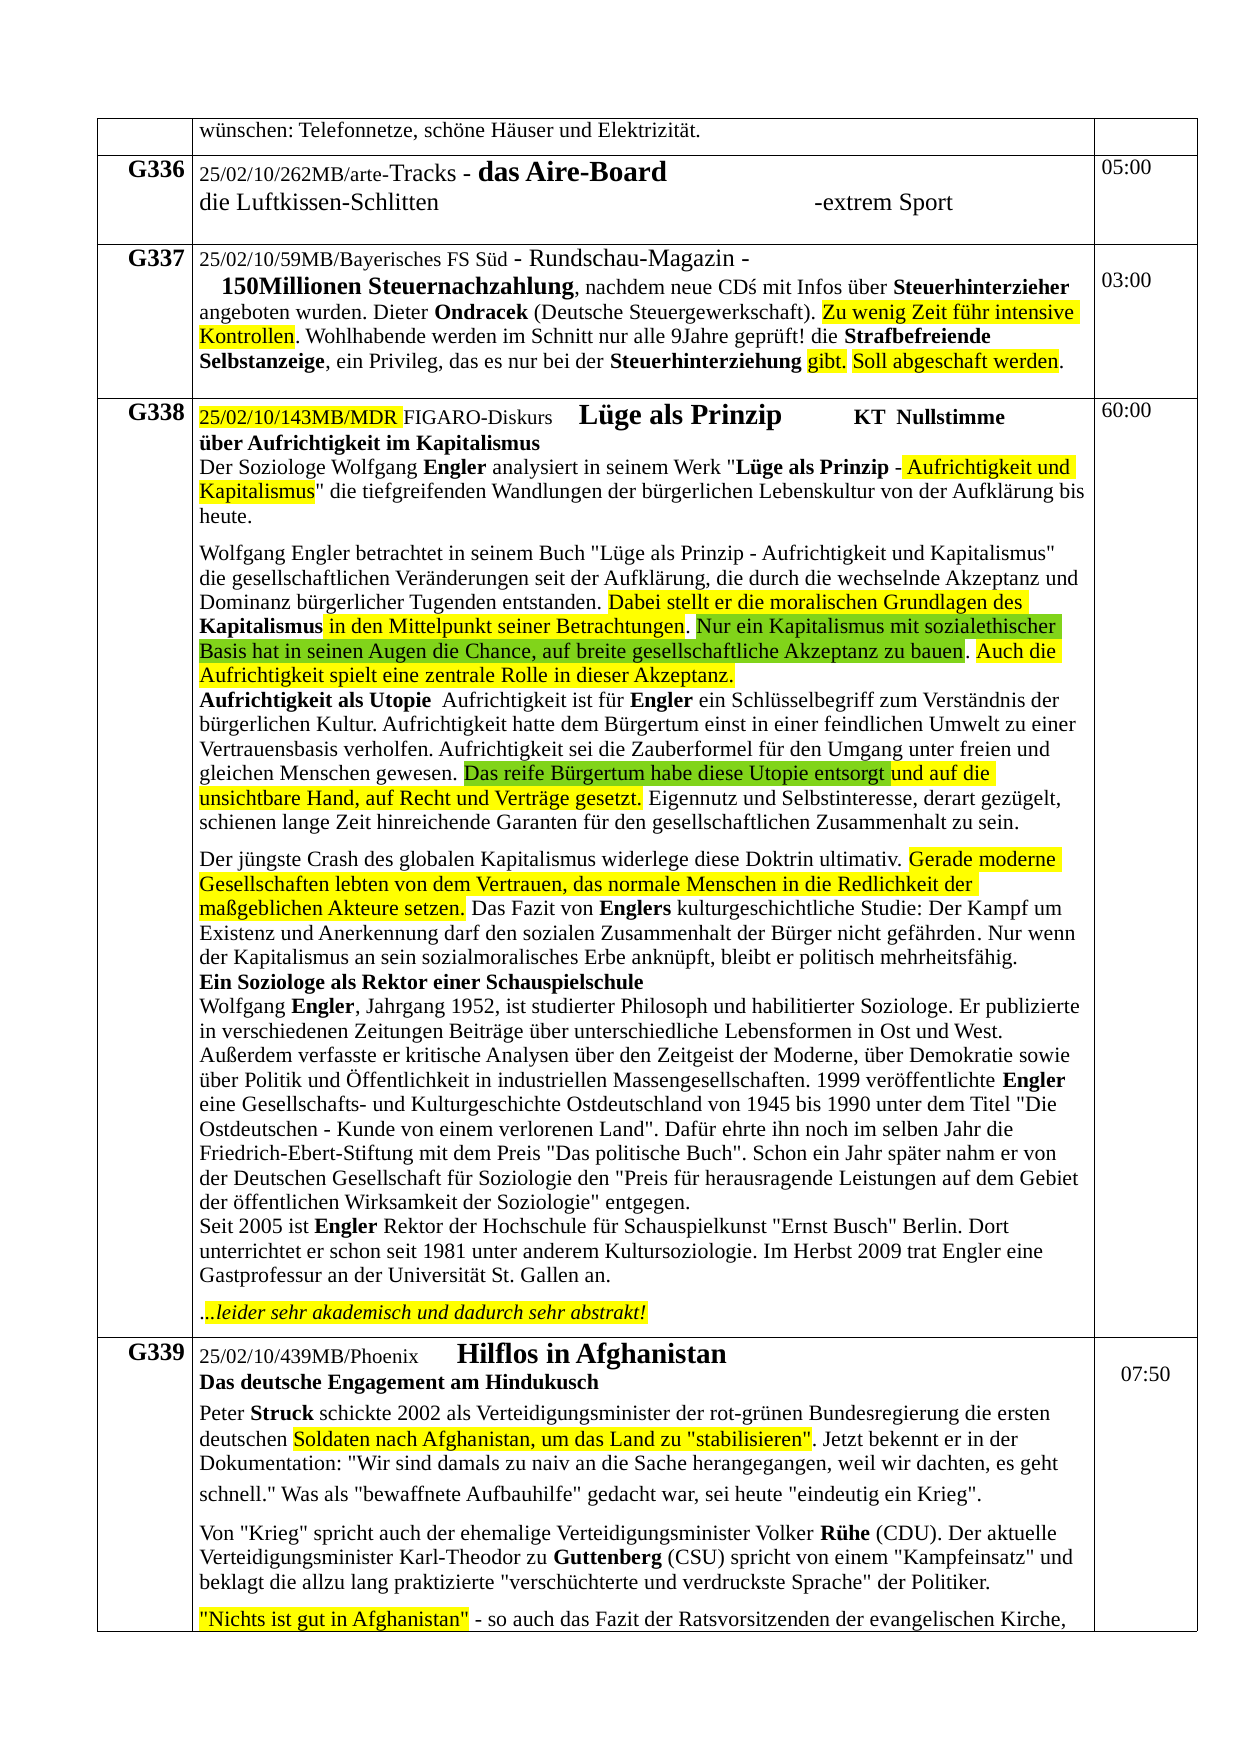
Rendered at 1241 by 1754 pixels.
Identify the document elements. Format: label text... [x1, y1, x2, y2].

table_cell [98, 119, 192, 155]
table_cell G337 [98, 245, 192, 398]
table_cell 25/02/10/143MB/MDR FIGARO-Diskurs Lüge als Prinzip KT Nullstimme über Aufrichtigkeit im Kapitalismus Der Soziologe Wolfgang Engler analysiert in seinem Werk "Lüge als Prinzip - Aufrichtigkeit und Kapitalismus" die tiefgreifenden Wandlungen der bürgerlichen Lebenskultur von der Aufklärung bis heute. Wolfgang Engler betrachtet in seinem Buch "Lüge als Prinzip - Aufrichtigkeit und Kapitalismus" die gesellschaftlichen Veränderungen seit der Aufklärung, die durch die wechselnde Akzeptanz und Dominanz bürgerlicher Tugenden entstanden. Dabei stellt er die moralischen Grundlagen des Kapitalismus in den Mittelpunkt seiner Betrachtungen. Nur ein Kapitalismus mit sozialethischer Basis hat in seinen Augen die Chance, auf breite gesellschaftliche Akzeptanz zu bauen. Auch die Aufrichtigkeit spielt eine zentrale Rolle in dieser Akzeptanz. Aufrichtigkeit als Utopie Aufrichtigkeit ist für Engler ein Schlüsselbegriff zum Verständnis der bürgerlichen Kultur. Aufrichtigkeit hatte dem Bürgertum einst in einer feindlichen Umwelt zu einer Vertrauensbasis verholfen. Aufrichtigkeit sei die Zauberformel für den Umgang unter freien und gleichen Menschen gewesen. Das reife Bürgertum habe diese Utopie entsorgt und auf die unsichtbare Hand, auf Recht und Verträge gesetzt. Eigennutz und Selbstinteresse, derart gezügelt, schienen lange Zeit hinreichende Garanten für den gesellschaftlichen Zusammenhalt zu sein. Der jüngste Crash des globalen Kapitalismus widerlege diese Doktrin ultimativ. Gerade moderne Gesellschaften lebten von dem Vertrauen, das normale Menschen in die Redlichkeit der maßgeblichen Akteure setzen. Das Fazit von Englers kulturgeschichtliche Studie: Der Kampf um Existenz und Anerkennung darf den sozialen Zusammenhalt der Bürger nicht gefährden. Nur wenn der Kapitalismus an sein sozialmoralisches Erbe anknüpft, bleibt er politisch mehrheitsfähig. Ein Soziologe als Rektor einer Schauspielschule Wolfgang Engler, Jahrgang 1952, ist studierter Philosoph und habilitierter Soziologe. Er publizierte in verschiedenen Zeitungen Beiträge über unterschiedliche Lebensformen in Ost und West. Außerdem verfasste er kritische Analysen über den Zeitgeist der Moderne, über Demokratie sowie über Politik und Öffentlichkeit in industriellen Massengesellschaften. 1999 veröffentlichte Engler eine Gesellschafts- und Kulturgeschichte Ostdeutschland von 1945 bis 1990 unter dem Titel "Die Ostdeutschen - Kunde von einem verlorenen Land". Dafür ehrte ihn noch im selben Jahr die Friedrich-Ebert-Stiftung mit dem Preis "Das politische Buch". Schon ein Jahr später nahm er von der Deutschen Gesellschaft für Soziologie den "Preis für herausragende Leistungen auf dem Gebiet der öffentlichen Wirksamkeit der Soziologie" entgegen. Seit 2005 ist Engler Rektor der Hochschule für Schauspielkunst "Ernst Busch" Berlin. Dort unterrichtet er schon seit 1981 unter anderem Kultursoziologie. Im Herbst 2009 trat Engler eine Gastprofessur an der Universität St. Gallen an. ...leider sehr akademisch und dadurch sehr abstrakt! [193, 399, 1094, 1337]
table_cell 25/02/10/262MB/arte-Tracks - das Aire-Board die Luftkissen-Schlitten -extrem Sport [193, 156, 1094, 244]
table_cell 25/02/10/439MB/Phoenix Hilflos in Afghanistan Das deutsche Engagement am Hindukusch Peter Struck schickte 2002 als Verteidigungsminister der rot-grünen Bundesregierung die ersten deutschen Soldaten nach Afghanistan, um das Land zu "stabilisieren". Jetzt bekennt er in der Dokumentation: "Wir sind damals zu naiv an die Sache herangegangen, weil wir dachten, es geht schnell." Was als "bewaffnete Aufbauhilfe" gedacht war, sei heute "eindeutig ein Krieg". Von "Krieg" spricht auch der ehemalige Verteidigungsminister Volker Rühe (CDU). Der aktuelle Verteidigungsminister Karl-Theodor zu Guttenberg (CSU) spricht von einem "Kampfeinsatz" und beklagt die allzu lang praktizierte "verschüchterte und verdruckste Sprache" der Politiker. "Nichts ist gut in Afghanistan" - so auch das Fazit der Ratsvorsitzenden der evangelischen Kirche, [193, 1338, 1094, 1631]
table_cell [1095, 119, 1197, 155]
table_cell 03:00 [1095, 245, 1197, 398]
table_cell G339 [98, 1338, 192, 1631]
table_cell wünschen: Telefonnetze, schöne Häuser und Elektrizität. [193, 119, 1094, 155]
table_cell 25/02/10/59MB/Bayerisches FS Süd - Rundschau-Magazin - 150Millionen Steuernachzahlung, nachdem neue CDś mit Infos über Steuerhinterzieher angeboten wurden. Dieter Ondracek (Deutsche Steuergewerkschaft). Zu wenig Zeit führ intensive Kontrollen. Wohlhabende werden im Schnitt nur alle 9Jahre geprüft! die Strafbefreiende Selbstanzeige, ein Privileg, das es nur bei der Steuerhinterziehung gibt. Soll abgeschaft werden. [193, 245, 1094, 398]
table_cell 07:50 [1095, 1338, 1197, 1631]
table_cell G338 [98, 399, 192, 1337]
table_cell G336 [98, 156, 192, 244]
table_cell 60:00 [1095, 399, 1197, 1337]
table_cell 05:00 [1095, 156, 1197, 244]
